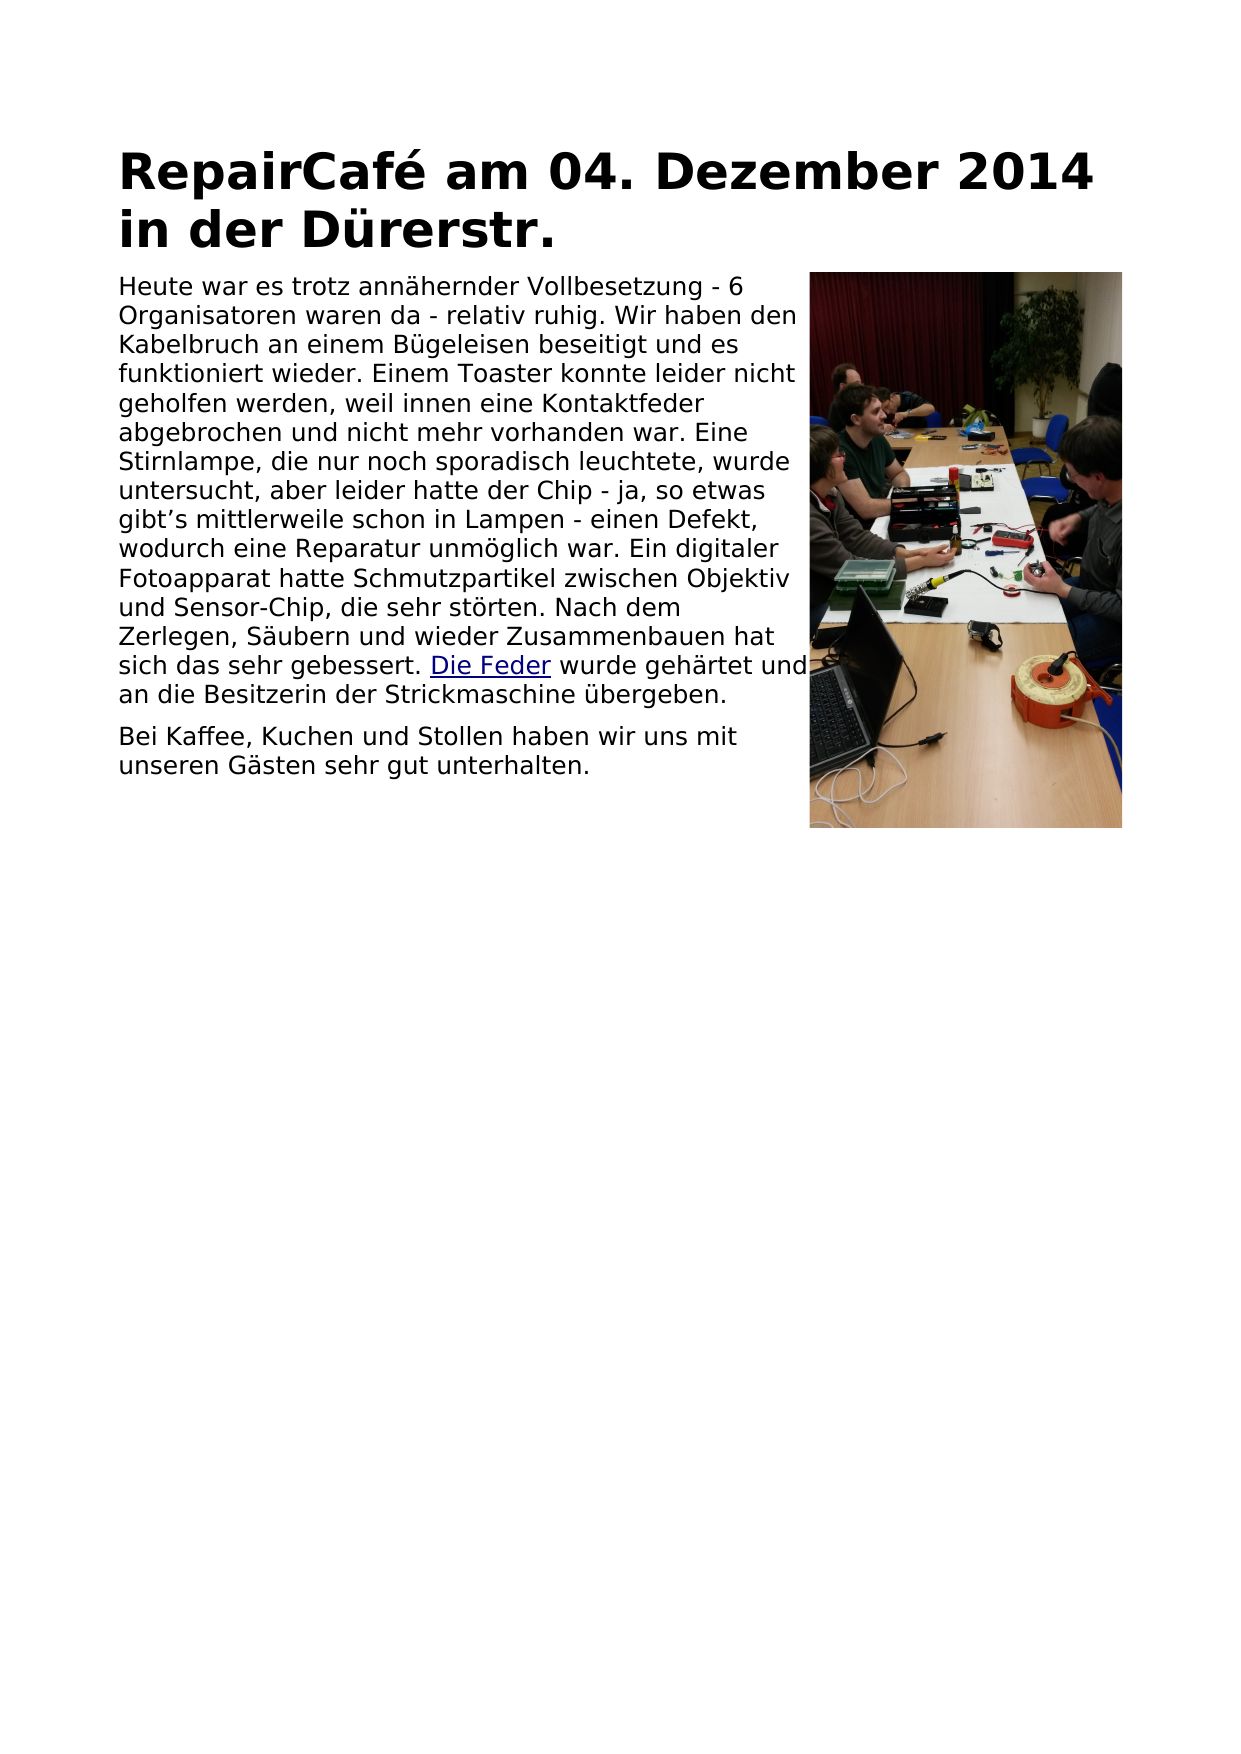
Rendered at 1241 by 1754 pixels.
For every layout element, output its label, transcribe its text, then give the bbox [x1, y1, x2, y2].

subtitle RepairCafé am 04. Dezember 2014 in der Dürerstr. [118, 143, 1122, 259]
text Heute war es trotz annähernder Vollbesetzung - 6 Organisatoren waren da - relativ ruhig. Wir haben den Kabelbruch an einem Bügeleisen beseitigt und es funktioniert wieder. Einem Toaster konnte leider nicht geholfen werden, weil innen eine Kontaktfeder abgebrochen und nicht mehr vorhanden war. Eine Stirnlampe, die nur noch sporadisch leuchtete, wurde untersucht, aber leider hatte der Chip - ja, so etwas gibt’s mittlerweile schon in Lampen - einen Defekt, wodurch eine Reparatur unmöglich war. Ein digitaler Fotoapparat hatte Schmutzpartikel zwischen Objektiv und Sensor-Chip, die sehr störten. Nach dem Zerlegen, Säubern und wieder Zusammenbauen hat sich das sehr gebessert. Die Feder wurde gehärtet und an die Besitzerin der Strickmaschine übergeben. [118, 272, 809, 709]
text Bei Kaffee, Kuchen und Stollen haben wir uns mit unseren Gästen sehr gut unterhalten. [118, 722, 809, 780]
picture [809, 272, 1123, 828]
